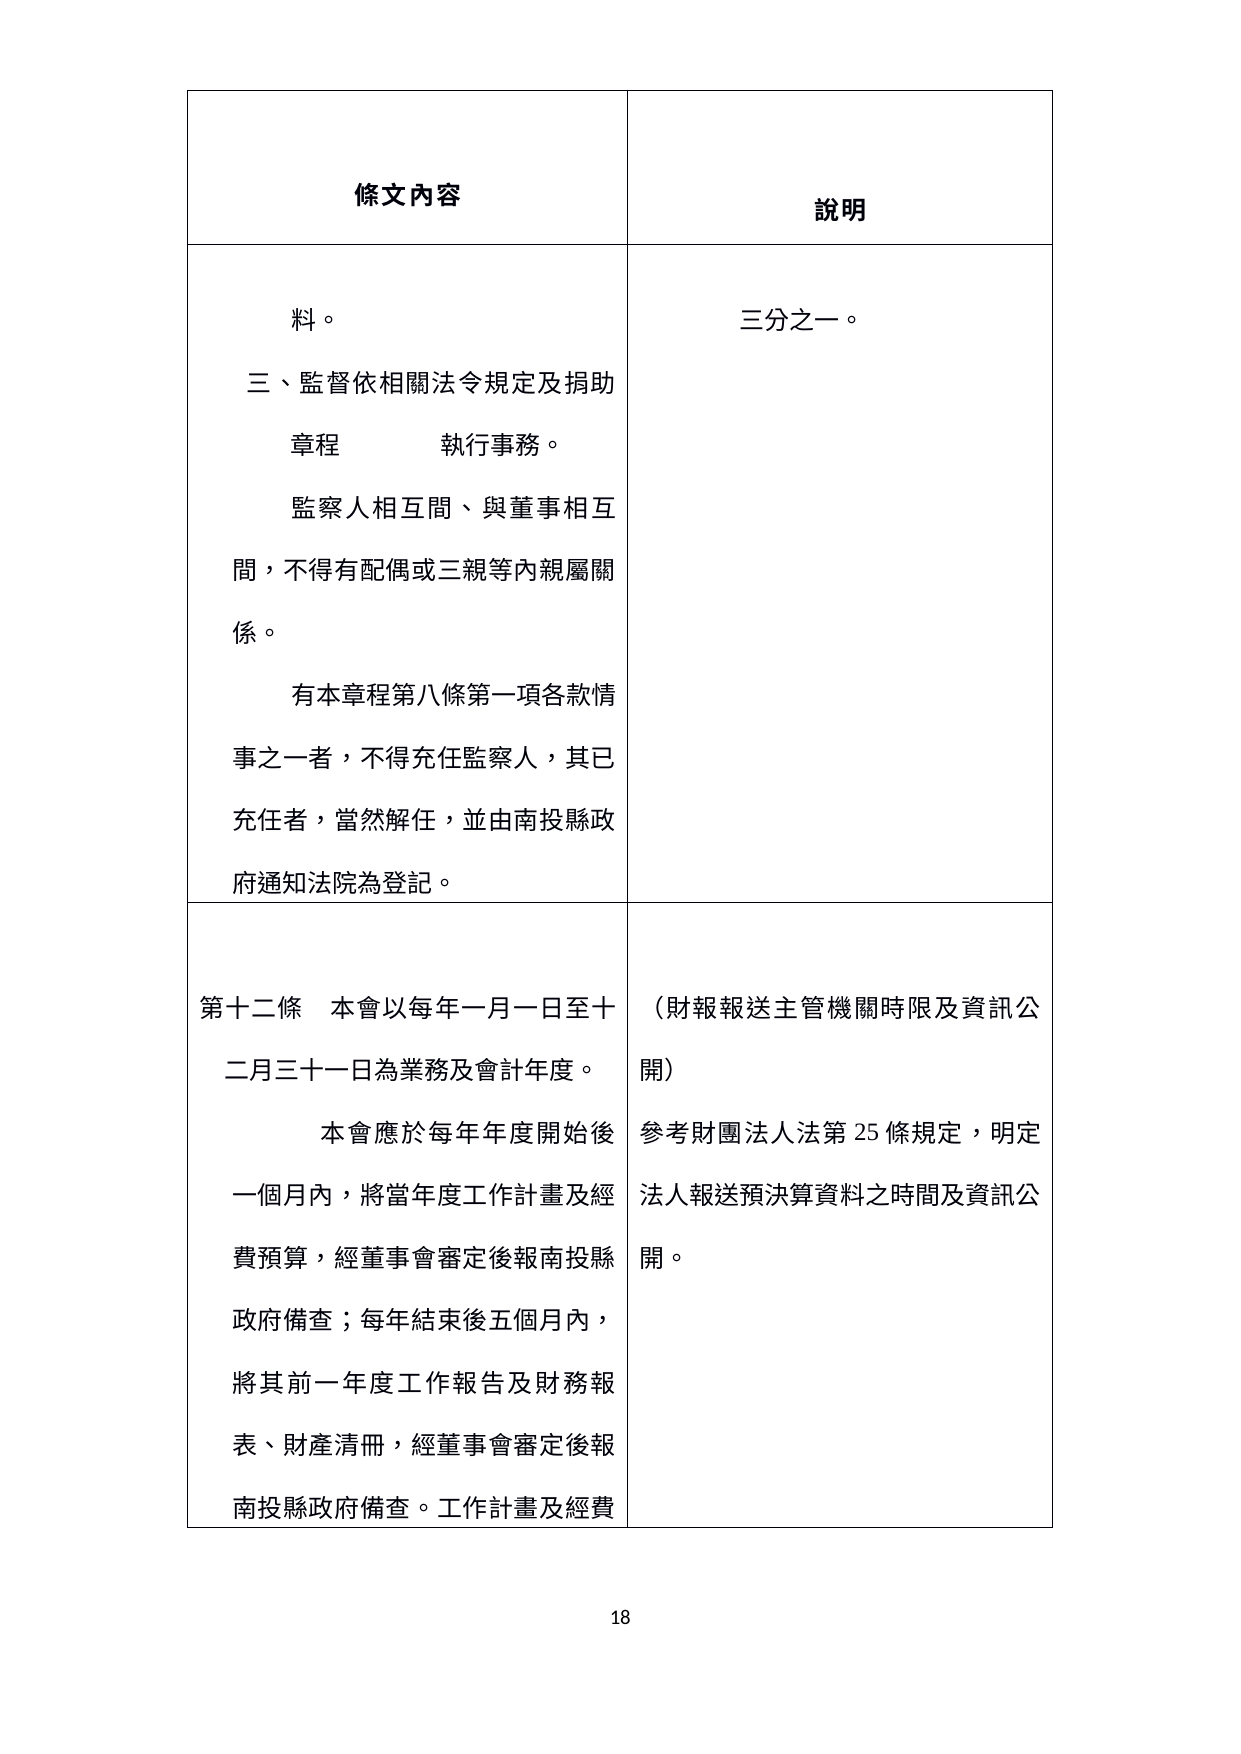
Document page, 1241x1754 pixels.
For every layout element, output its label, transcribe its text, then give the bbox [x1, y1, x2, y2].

table_cell 三分之一。 [628, 245, 1052, 902]
table_cell 料。 三、監督依相關法令規定及捐助章程 執行事務。 監察人相互間、與董事相互間，不得有配偶或三親等內親屬關係。 有本章程第八條第一項各款情事之一者，不得充任監察人，其已充任者，當然解任，並由南投縣政府通知法院為登記。 [188, 245, 627, 902]
table_cell 第十二條 本會以每年一月一日至十二月三十一日為業務及會計年度。 本會應於每年年度開始後一個月內，將當年度工作計畫及經費預算，經董事會審定後報南投縣政府備查；每年結束後五個月內，將其前一年度工作報告及財務報表、財產清冊，經董事會審定後報南投縣政府備查。工作計畫及經費 [188, 903, 627, 1527]
table_header 條文內容 [188, 91, 627, 244]
table_header 說明 [628, 91, 1052, 244]
table_cell （財報報送主管機關時限及資訊公開） 參考財團法人法第25條規定，明定法人報送預決算資料之時間及資訊公開。 [628, 903, 1052, 1527]
